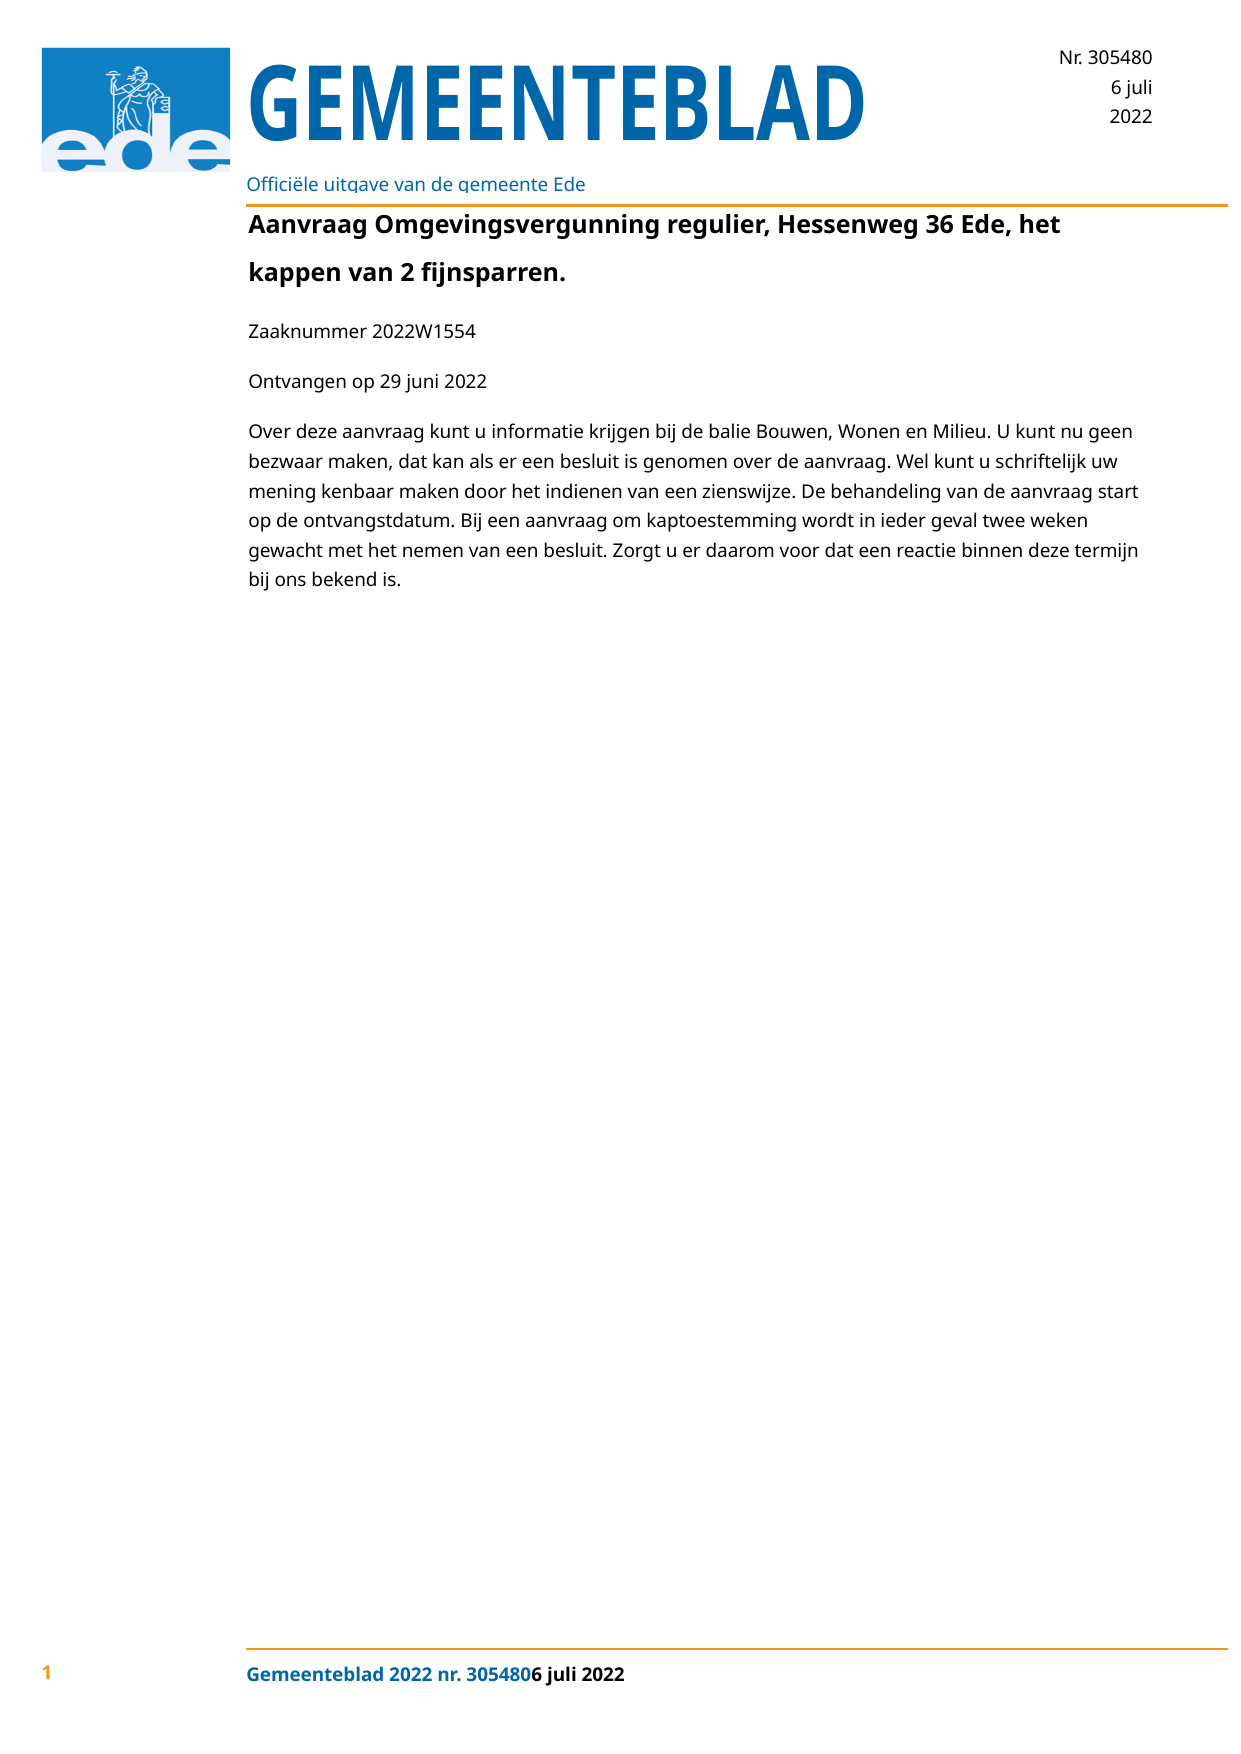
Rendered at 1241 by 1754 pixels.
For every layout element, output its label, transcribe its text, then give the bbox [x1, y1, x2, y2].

picture [41, 47, 231, 172]
text Ontvangen op 29 juni 2022 [248, 368, 1152, 394]
text Over deze aanvraag kunt u informatie krijgen bij de balie Bouwen, Wonen en Milieu. U kunt nu geen bezwaar maken, dat kan als er een besluit is genomen over de aanvraag. Wel kunt u schriftelijk uw mening kenbaar maken door het indienen van een zienswijze. De behandeling van de aanvraag start op de ontvangstdatum. Bij een aanvraag om kaptoestemming wordt in ieder geval twee weken gewacht met het nemen van een besluit. Zorgt u er daarom voor dat een reactie binnen deze termijn bij ons bekend is. [248, 419, 1152, 592]
text Zaaknummer 2022W1554 [248, 318, 1152, 344]
text Aanvraag Omgevingsvergunning regulier, Hessenweg 36 Ede, het kappen van 2 fijnsparren. [248, 207, 1152, 288]
